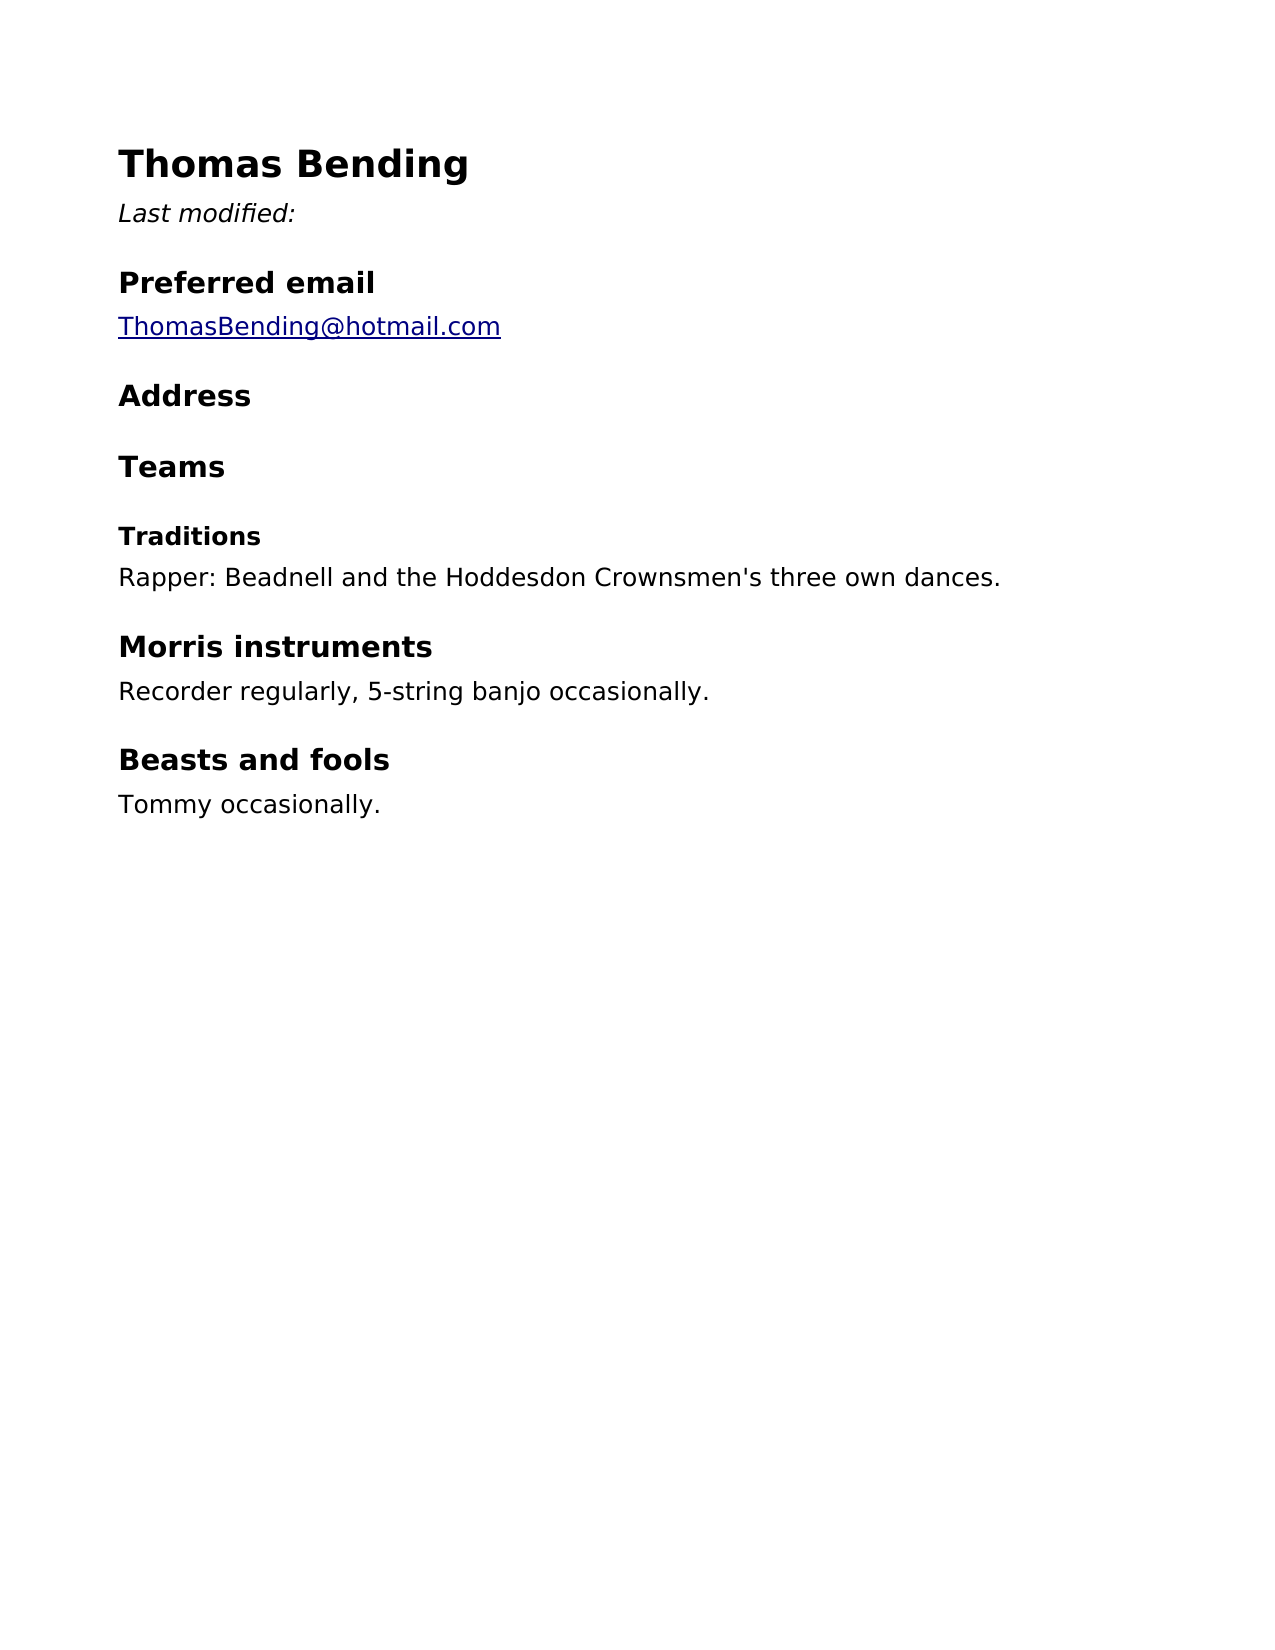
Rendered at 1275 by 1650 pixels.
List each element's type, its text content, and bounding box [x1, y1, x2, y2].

text Tommy occasionally. [118, 790, 1157, 819]
subtitle Thomas Bending [118, 143, 1157, 187]
text ThomasBending@hotmail.com [118, 312, 1157, 342]
subtitle Teams [118, 451, 1157, 484]
subtitle Address [118, 379, 1157, 413]
subtitle Beasts and fools [118, 743, 1157, 777]
subtitle Traditions [118, 522, 1157, 551]
text Rapper: Beadnell and the Hoddesdon Crownsmen's three own dances. [118, 564, 1157, 593]
text Last modified: [118, 199, 1157, 228]
text Recorder regularly, 5-string banjo occasionally. [118, 677, 1157, 706]
subtitle Morris instruments [118, 630, 1157, 664]
subtitle Preferred email [118, 266, 1157, 300]
